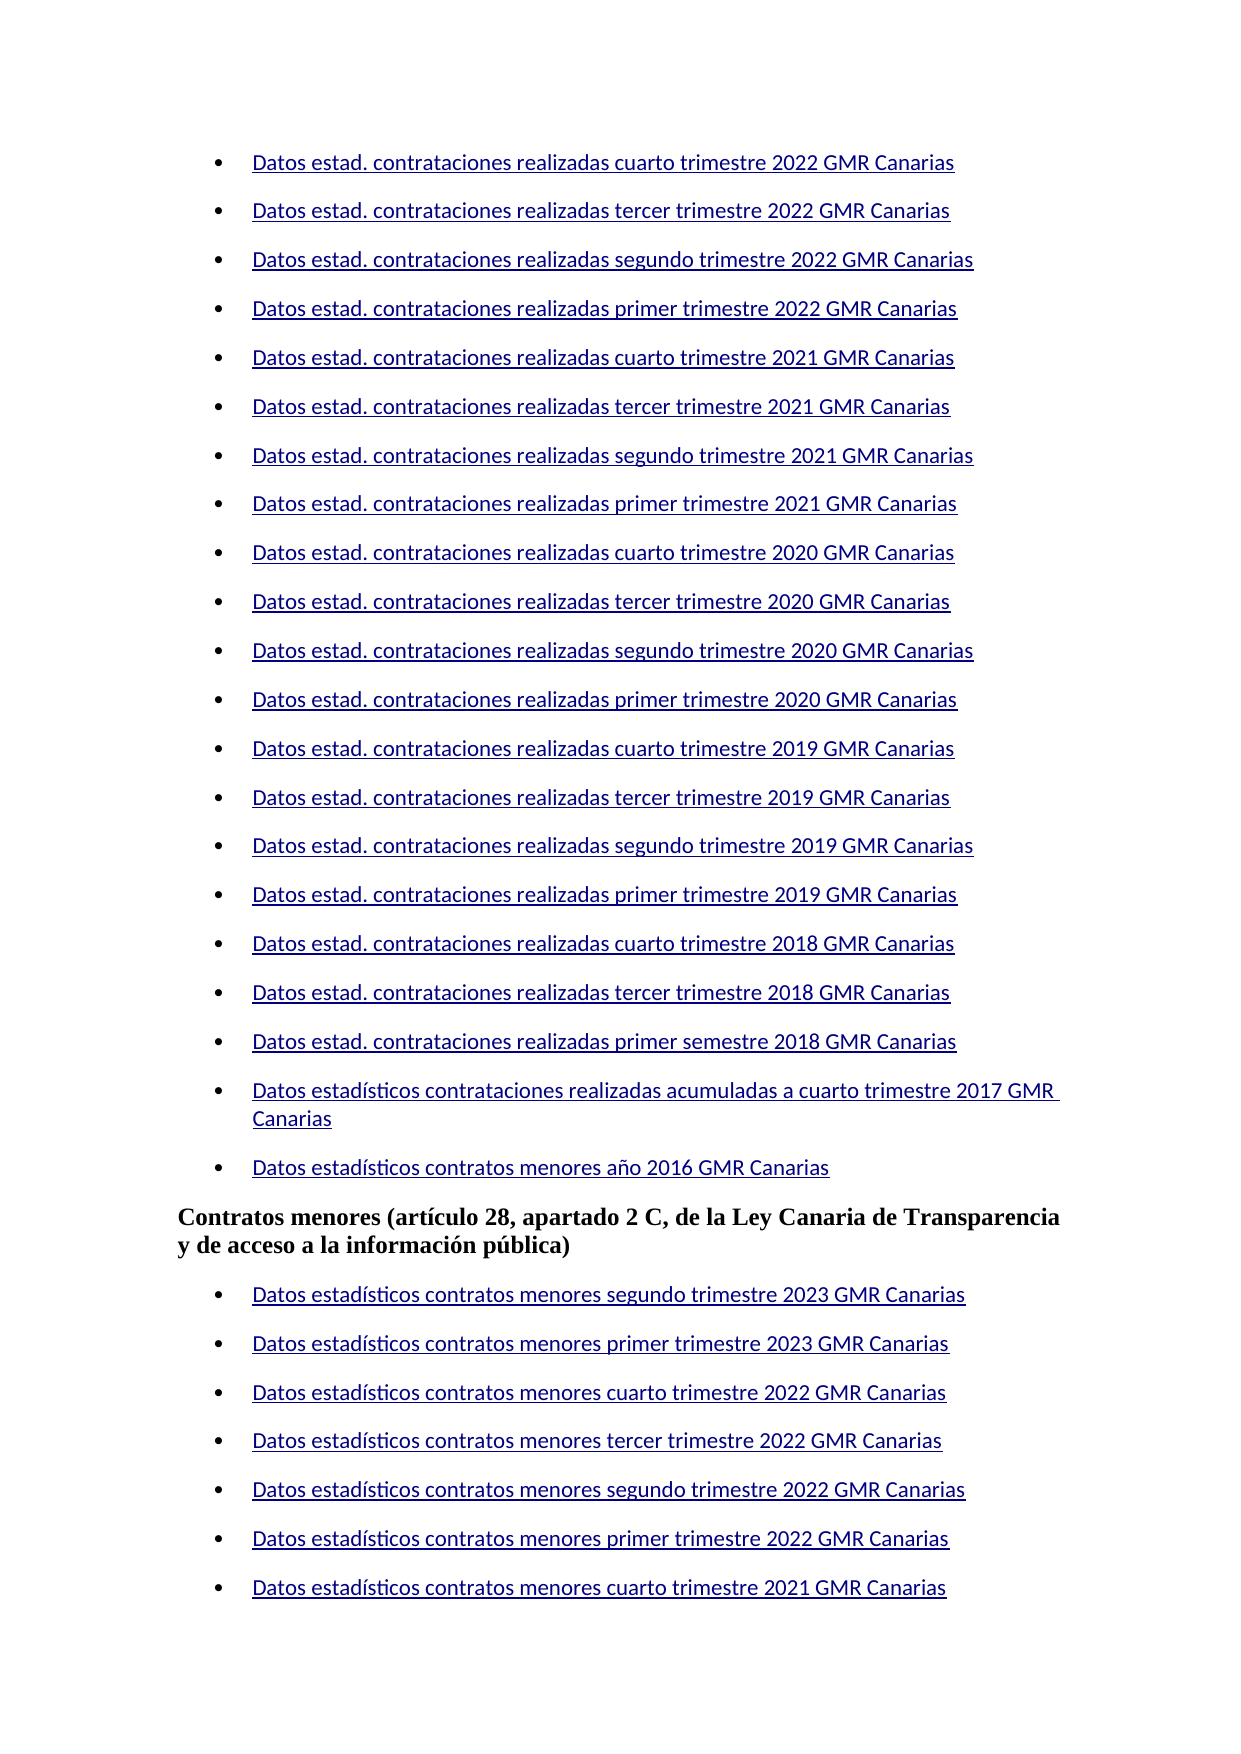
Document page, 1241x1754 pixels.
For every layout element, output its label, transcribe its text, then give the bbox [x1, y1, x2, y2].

list Datos estadísticos contratos menores primer trimestre 2022 GMR Canarias [215, 1524, 1063, 1552]
list Datos estadísticos contratos menores año 2016 GMR Canarias [215, 1153, 1063, 1181]
list Datos estadísticos contratos menores cuarto trimestre 2022 GMR Canarias [215, 1378, 1063, 1406]
list Datos estadísticos contratos menores cuarto trimestre 2021 GMR Canarias [215, 1573, 1063, 1601]
list Datos estad. contrataciones realizadas primer trimestre 2020 GMR Canarias [215, 685, 1063, 713]
list Datos estad. contrataciones realizadas tercer trimestre 2019 GMR Canarias [215, 783, 1063, 811]
list Datos estad. contrataciones realizadas segundo trimestre 2020 GMR Canarias [215, 636, 1063, 664]
list Datos estad. contrataciones realizadas primer trimestre 2021 GMR Canarias [215, 489, 1063, 518]
list Datos estadísticos contrataciones realizadas acumuladas a cuarto trimestre 2017 GMR Canarias [215, 1076, 1063, 1132]
list Datos estad. contrataciones realizadas cuarto trimestre 2021 GMR Canarias [215, 343, 1063, 371]
list Datos estad. contrataciones realizadas primer trimestre 2022 GMR Canarias [215, 294, 1063, 322]
list Datos estad. contrataciones realizadas segundo trimestre 2019 GMR Canarias [215, 832, 1063, 859]
list Datos estad. contrataciones realizadas tercer trimestre 2020 GMR Canarias [215, 587, 1063, 615]
list Datos estad. contrataciones realizadas segundo trimestre 2022 GMR Canarias [215, 245, 1063, 273]
list Datos estad. contrataciones realizadas primer trimestre 2019 GMR Canarias [215, 880, 1063, 908]
list Datos estadísticos contratos menores segundo trimestre 2023 GMR Canarias [215, 1280, 1063, 1308]
list Datos estad. contrataciones realizadas cuarto trimestre 2020 GMR Canarias [215, 538, 1063, 566]
list Datos estad. contrataciones realizadas primer semestre 2018 GMR Canarias [215, 1027, 1063, 1055]
text Contratos menores (artículo 28, apartado 2 C, de la Ley Canaria de Transparencia y de acceso a la información pública) [177, 1202, 1063, 1259]
list Datos estadísticos contratos menores primer trimestre 2023 GMR Canarias [215, 1329, 1063, 1357]
list Datos estad. contrataciones realizadas cuarto trimestre 2018 GMR Canarias [215, 929, 1063, 957]
list Datos estad. contrataciones realizadas tercer trimestre 2021 GMR Canarias [215, 392, 1063, 420]
list Datos estadísticos contratos menores tercer trimestre 2022 GMR Canarias [215, 1426, 1063, 1454]
list Datos estad. contrataciones realizadas segundo trimestre 2021 GMR Canarias [215, 441, 1063, 469]
list Datos estad. contrataciones realizadas tercer trimestre 2022 GMR Canarias [215, 196, 1063, 224]
list Datos estad. contrataciones realizadas cuarto trimestre 2019 GMR Canarias [215, 734, 1063, 762]
list Datos estad. contrataciones realizadas cuarto trimestre 2022 GMR Canarias [215, 148, 1063, 176]
list Datos estadísticos contratos menores segundo trimestre 2022 GMR Canarias [215, 1475, 1063, 1503]
list Datos estad. contrataciones realizadas tercer trimestre 2018 GMR Canarias [215, 978, 1063, 1006]
